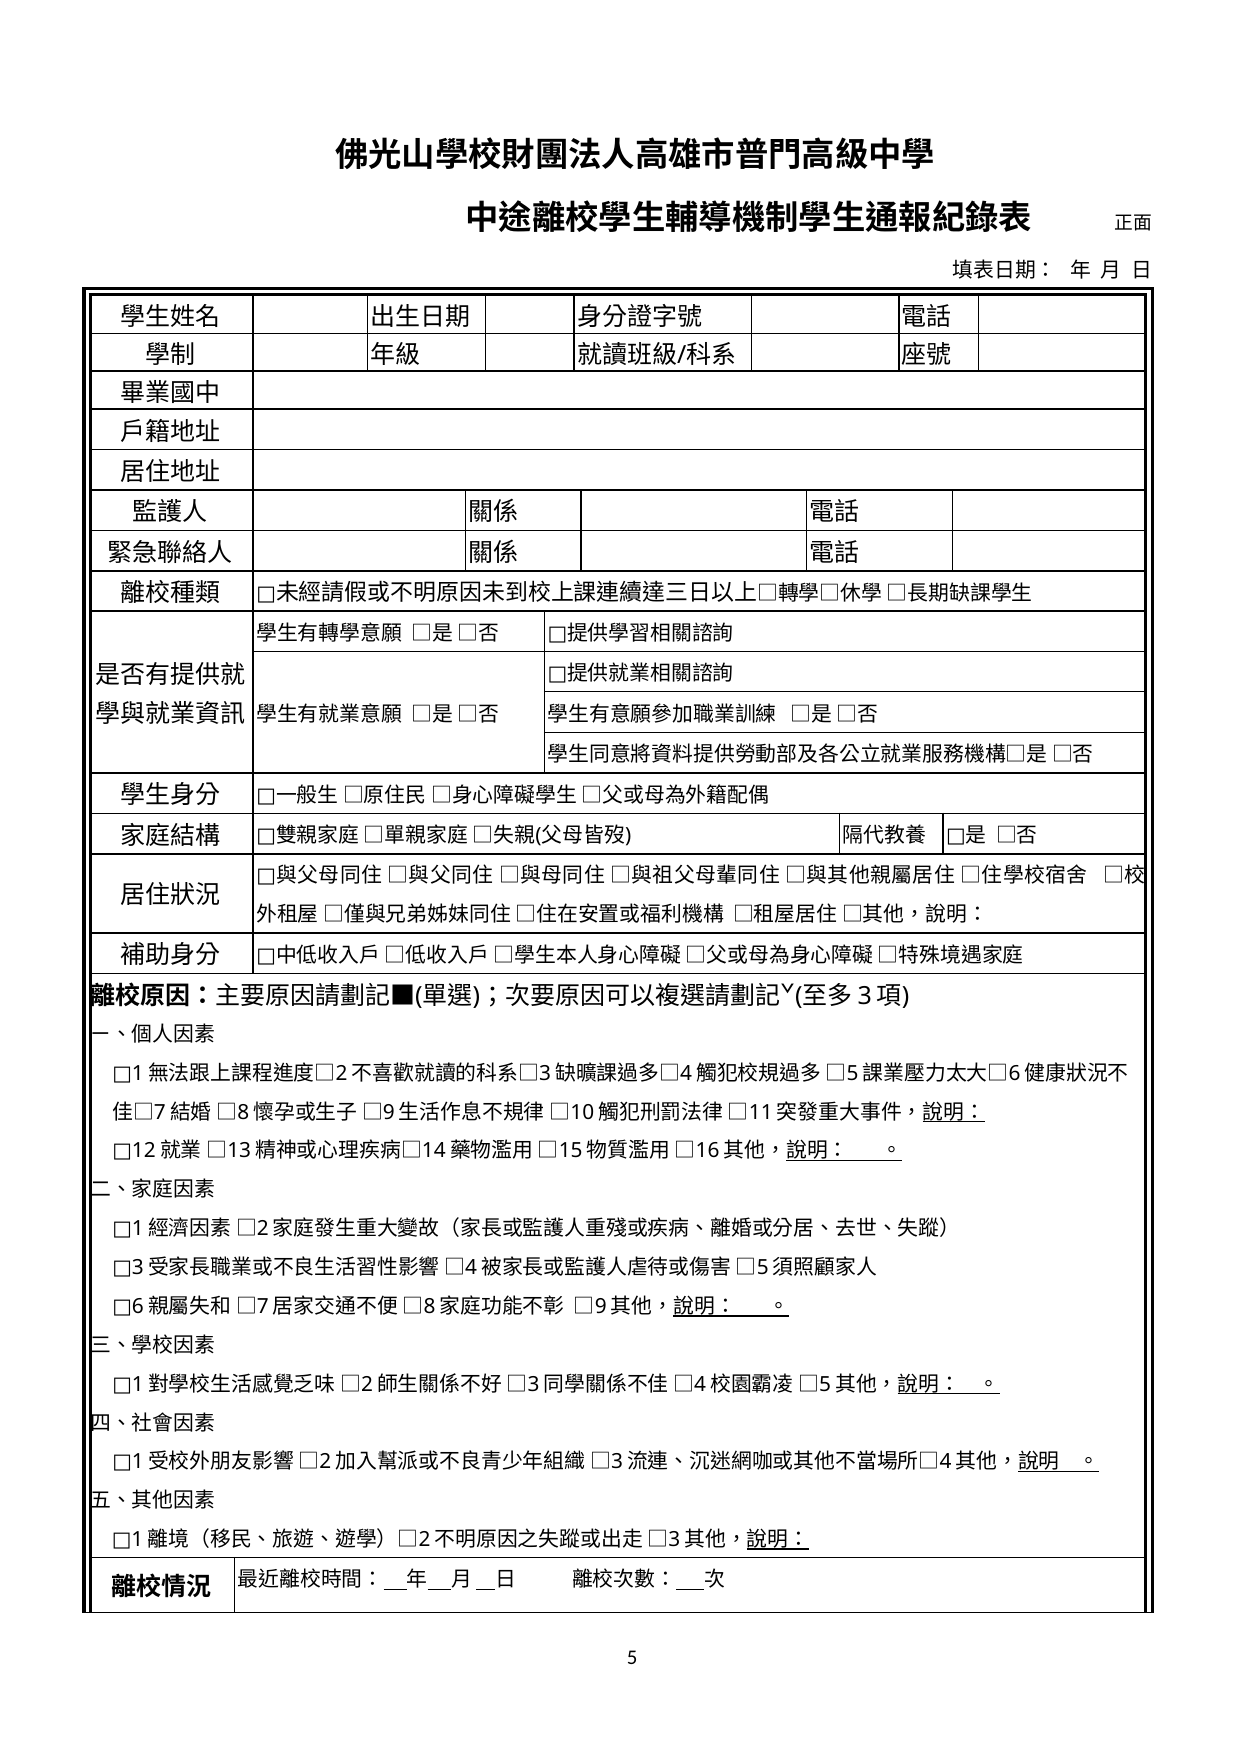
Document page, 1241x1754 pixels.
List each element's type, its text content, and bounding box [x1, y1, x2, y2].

table_cell 學生同意將資料提供勞動部及各公立就業服務機構□是 □否 [545, 733, 1144, 772]
table_cell 關係 [466, 491, 580, 529]
table_cell 學生有轉學意願 □是 □否 [254, 612, 544, 651]
table_cell 電話 [807, 491, 952, 529]
table_header 出生日期 [368, 296, 485, 333]
table_cell [254, 450, 1144, 489]
table_cell 離校情況 [92, 1558, 234, 1611]
table_cell 年級 [368, 334, 485, 370]
table_cell 離校種類 [92, 572, 252, 610]
table_cell 畢業國中 [92, 372, 252, 408]
table_header 身分證字號 [575, 296, 751, 333]
table_cell 學生有就業意願 □是 □否 [254, 652, 544, 772]
table_cell 監護人 [92, 491, 252, 529]
table_cell [979, 334, 1144, 370]
table_cell [254, 410, 1144, 449]
table_cell 離校原因：主要原因請劃記■(單選)；次要原因可以複選請劃記ˇ(至多3項) ㄧ、個人因素 □1無法跟上課程進度□2不喜歡就讀的科系□3缺曠課過多□4觸犯校規過多 □5課業壓力太大□6健康狀況不佳□7結婚 □8懷孕或生子 □9生活作息不規律 □10觸犯刑罰法律 □11突發重大事件，說明： □12就業 □13精神或心理疾病□14藥物濫用 □15物質濫用 □16其他，說明： 。 二、家庭因素 □1經濟因素 □2家庭發生重大變故（家長或監護人重殘或疾病、離婚或分居、去世、失蹤） □3受家長職業或不良生活習性影響 □4被家長或監護人虐待或傷害 □5須照顧家人 □6親屬失和 □7居家交通不便 □8家庭功能不彰 □9其他，說明： 。 三、學校因素 □1對學校生活感覺乏味 □2師生關係不好 □3同學關係不佳 □4校園霸凌 □5其他，說明： 。 四、社會因素 □1受校外朋友影響 □2加入幫派或不良青少年組織 □3流連、沉迷網咖或其他不當場所□4其他，說明 。 五、其他因素 □1離境（移民、旅遊、遊學）□2不明原因之失蹤或出走 □3其他，說明： [92, 974, 1144, 1557]
table_cell □提供就業相關諮詢 [545, 652, 1144, 691]
text 佛光山學校財團法人高雄市普門高級中學 [118, 113, 1152, 191]
table_cell 學生身分 [92, 774, 252, 812]
table_header 學生姓名 [87, 290, 253, 333]
table_cell □未經請假或不明原因未到校上課連續達三日以上□轉學□休學 □長期缺課學生 [254, 572, 1144, 610]
table_cell [254, 531, 465, 570]
table_cell □是 □否 [944, 814, 1144, 853]
table_cell 關係 [466, 531, 580, 570]
table_cell [953, 531, 1144, 570]
table_cell [254, 372, 1144, 408]
table_cell [953, 491, 1144, 529]
table_cell □雙親家庭 □單親家庭 □失親(父母皆歿) [254, 814, 839, 853]
table_header [979, 296, 1144, 333]
table_cell [582, 491, 806, 529]
table_header [752, 296, 898, 333]
table_cell □與父母同住 □與父同住 □與母同住 □與祖父母輩同住 □與其他親屬居住 □住學校宿舍 □校外租屋 □僅與兄弟姊妹同住 □住在安置或福利機構 □租屋居住 □其他，說明： [254, 855, 1144, 932]
table_cell 是否有提供就學與就業資訊 [92, 612, 252, 772]
table_cell 緊急聯絡人 [92, 531, 252, 570]
table_header [254, 296, 367, 333]
table_cell 座號 [900, 334, 978, 370]
table_cell [254, 334, 367, 370]
table_cell [582, 531, 806, 570]
table_cell 電話 [807, 531, 952, 570]
table_cell 學生有意願參加職業訓練 □是 □否 [545, 692, 1144, 732]
table_cell [486, 334, 573, 370]
table_cell □一般生 □原住民 □身心障礙學生 □父或母為外籍配偶 [254, 774, 1144, 812]
table_cell [752, 334, 898, 370]
table_cell 居住地址 [92, 450, 252, 489]
table_cell 戶籍地址 [92, 410, 252, 449]
table_cell 學制 [92, 334, 252, 370]
table_cell 隔代教養 [840, 814, 942, 853]
table_cell 最近離校時間： 年 月 日 離校次數： 次 [235, 1558, 1144, 1611]
table_cell 居住狀況 [92, 855, 252, 932]
table_cell □中低收入戶 □低收入戶 □學生本人身心障礙 □父或母為身心障礙 □特殊境遇家庭 [254, 934, 1144, 972]
table_cell □提供學習相關諮詢 [545, 612, 1144, 651]
table_header 電話 [900, 296, 978, 333]
table_cell 就讀班級/科系 [575, 334, 751, 370]
table_cell 補助身分 [92, 934, 252, 972]
table_cell [254, 491, 465, 529]
table_cell 家庭結構 [92, 814, 252, 853]
table_header [486, 296, 573, 333]
table_header [978, 290, 1149, 333]
text 中途離校學生輔導機制學生通報紀錄表 正面 填表日期： 年 月 日 [118, 191, 1152, 287]
